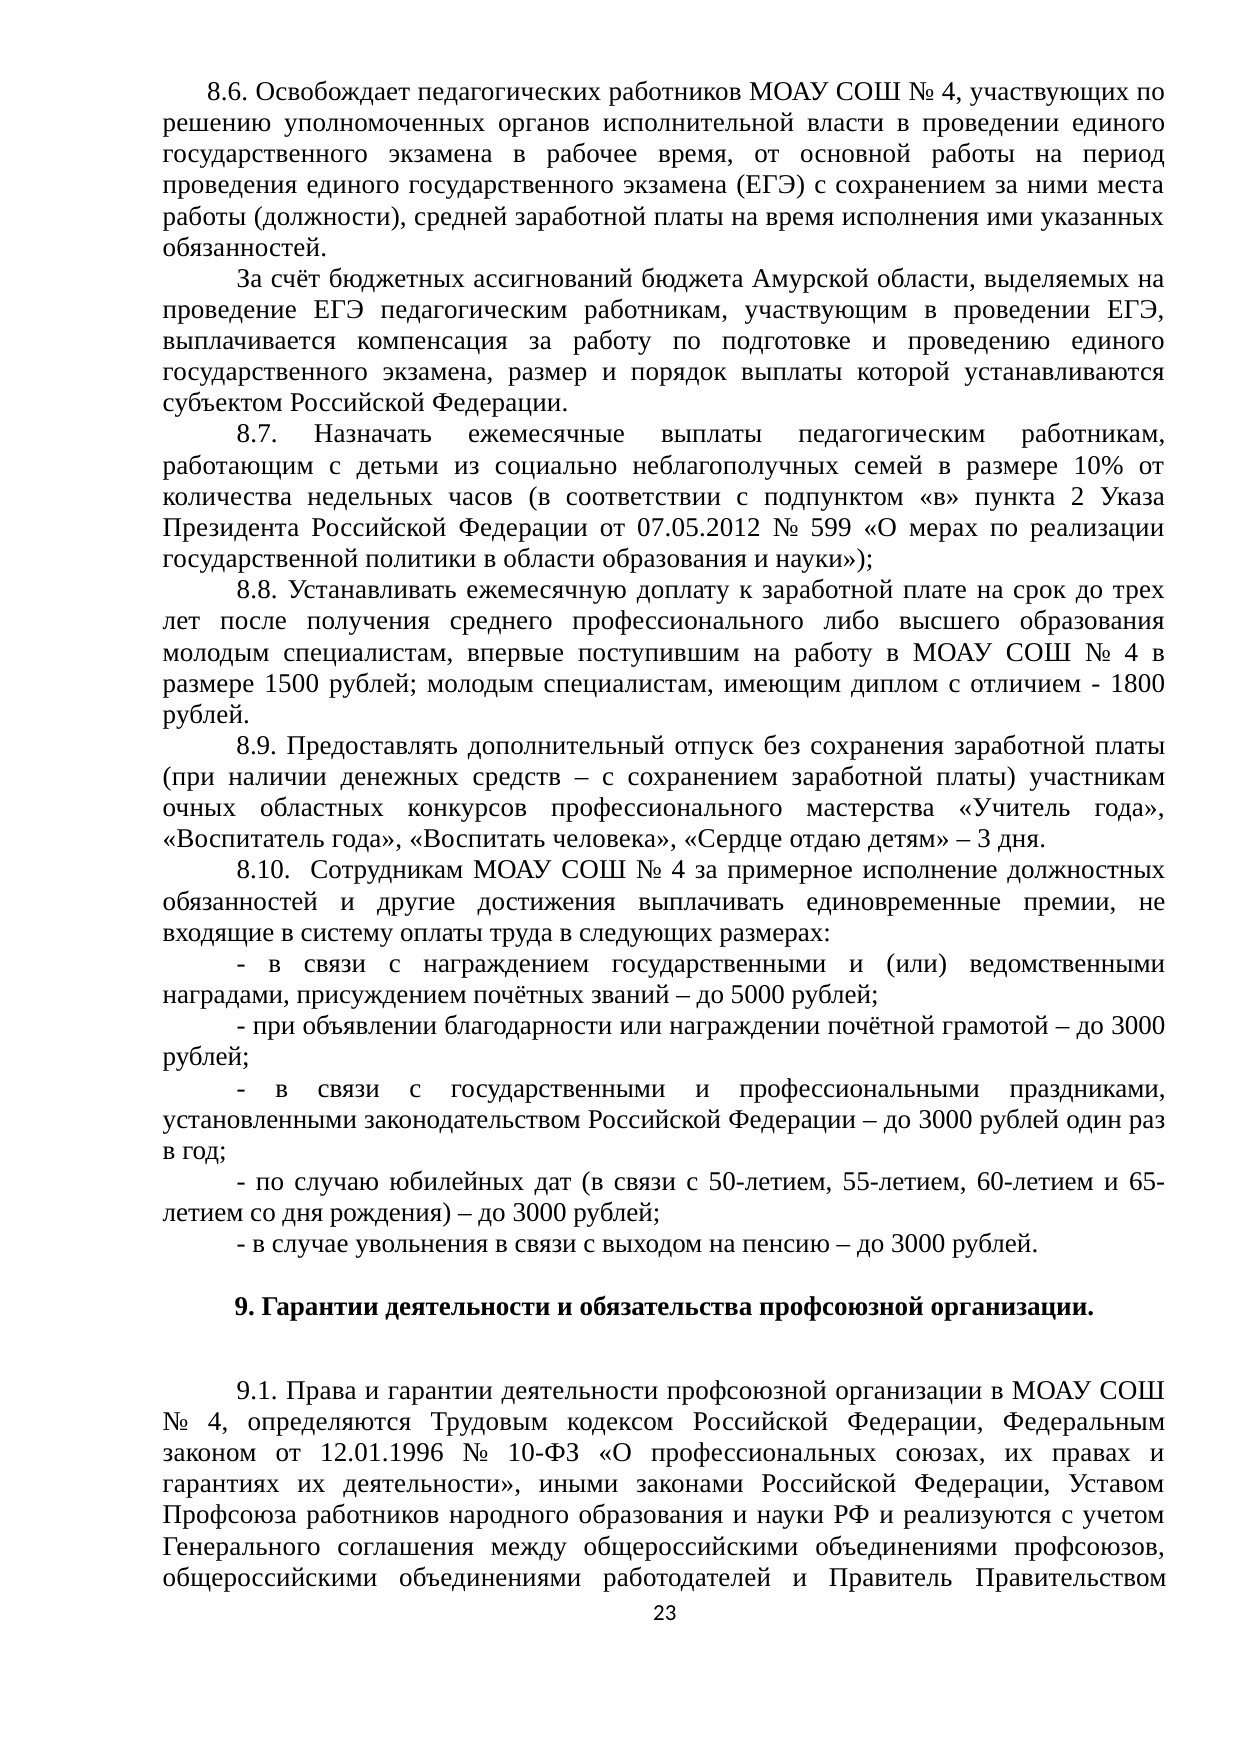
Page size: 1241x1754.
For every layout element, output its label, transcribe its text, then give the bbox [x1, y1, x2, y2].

text 8.6. Освобождает педагогических работников МОАУ СОШ № 4, участвующих по решению уполномоченных органов исполнительной власти в проведении единого государственного экзамена в рабочее время, от основной работы на период проведения единого государственного экзамена (ЕГЭ) с сохранением за ними места работы (должности), средней заработной платы на время исполнения ими указанных обязанностей. [162, 75, 1167, 262]
text 8.10. Сотрудникам МОАУ СОШ № 4 за примерное исполнение должностных обязанностей и другие достижения выплачивать единовременные премии, не входящие в систему оплаты труда в следующих размерах: [162, 854, 1167, 947]
text - в связи с награждением государственными и (или) ведомственными наградами, присуждением почётных званий – до 5000 рублей; [162, 947, 1167, 1009]
text 8.9. Предоставлять дополнительный отпуск без сохранения заработной платы (при наличии денежных средств – с сохранением заработной платы) участникам очных областных конкурсов профессионального мастерства «Учитель года», «Воспитатель года», «Воспитать человека», «Сердце отдаю детям» – 3 дня. [162, 729, 1167, 854]
text - при объявлении благодарности или награждении почётной грамотой – до 3000 рублей; [162, 1009, 1167, 1072]
text 9.1. Права и гарантии деятельности профсоюзной организации в МОАУ СОШ № 4, определяются Трудовым кодексом Российской Федерации, Федеральным законом от 12.01.1996 № 10-ФЗ «О профессиональных союзах, их правах и гарантиях их деятельности», иными законами Российской Федерации, Уставом Профсоюза работников народного образования и науки РФ и реализуются с учетом Генерального соглашения между общероссийскими объединениями профсоюзов, общероссийскими объединениями работодателей и Правитель Правительством [162, 1374, 1167, 1592]
text За счёт бюджетных ассигнований бюджета Амурской области, выделяемых на проведение ЕГЭ педагогическим работникам, участвующим в проведении ЕГЭ, выплачивается компенсация за работу по подготовке и проведению единого государственного экзамена, размер и порядок выплаты которой устанавливаются субъектом Российской Федерации. [162, 262, 1167, 418]
text 9. Гарантии деятельности и обязательства профсоюзной организации. [162, 1290, 1167, 1321]
text - по случаю юбилейных дат (в связи с 50-летием, 55-летием, 60-летием и 65-летием со дня рождения) – до 3000 рублей; [162, 1165, 1167, 1227]
text 8.7. Назначать ежемесячные выплаты педагогическим работникам, работающим с детьми из социально неблагополучных семей в размере 10% от количества недельных часов (в соответствии с подпунктом «в» пункта 2 Указа Президента Российской Федерации от 07.05.2012 № 599 «О мерах по реализации государственной политики в области образования и науки»); [162, 418, 1167, 573]
text - в случае увольнения в связи с выходом на пенсию – до 3000 рублей. [162, 1227, 1167, 1258]
text 8.8. Устанавливать ежемесячную доплату к заработной плате на срок до трех лет после получения среднего профессионального либо высшего образования молодым специалистам, впервые поступившим на работу в МОАУ СОШ № 4 в размере 1500 рублей; молодым специалистам, имеющим диплом с отличием - 1800 рублей. [162, 573, 1167, 729]
text - в связи с государственными и профессиональными праздниками, установленными законодательством Российской Федерации – до 3000 рублей один раз в год; [162, 1072, 1167, 1165]
